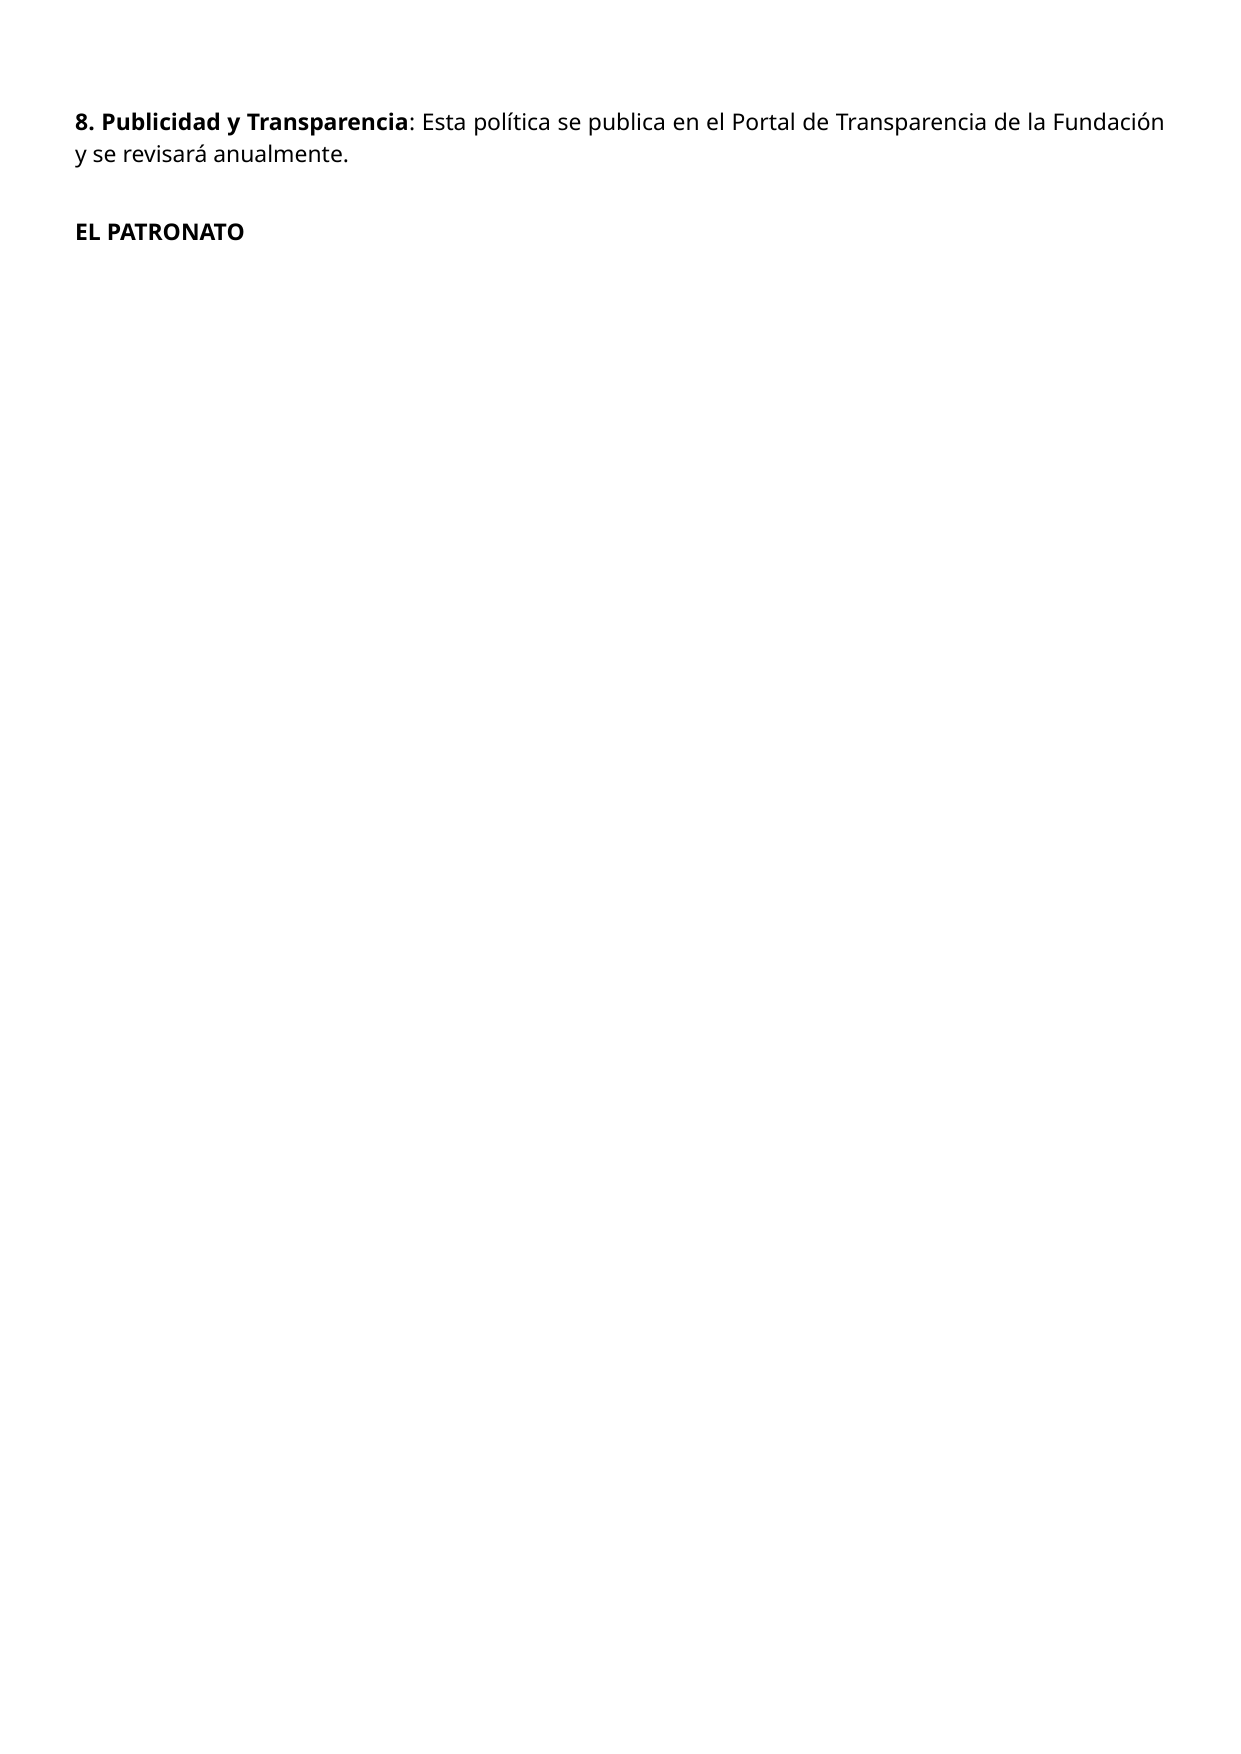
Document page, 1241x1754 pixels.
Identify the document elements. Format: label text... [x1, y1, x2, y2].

text 8. Publicidad y Transparencia: Esta política se publica en el Portal de Transparencia de la Fundación y se revisará anualmente. [75, 106, 1165, 169]
text EL PATRONATO [75, 216, 1165, 247]
